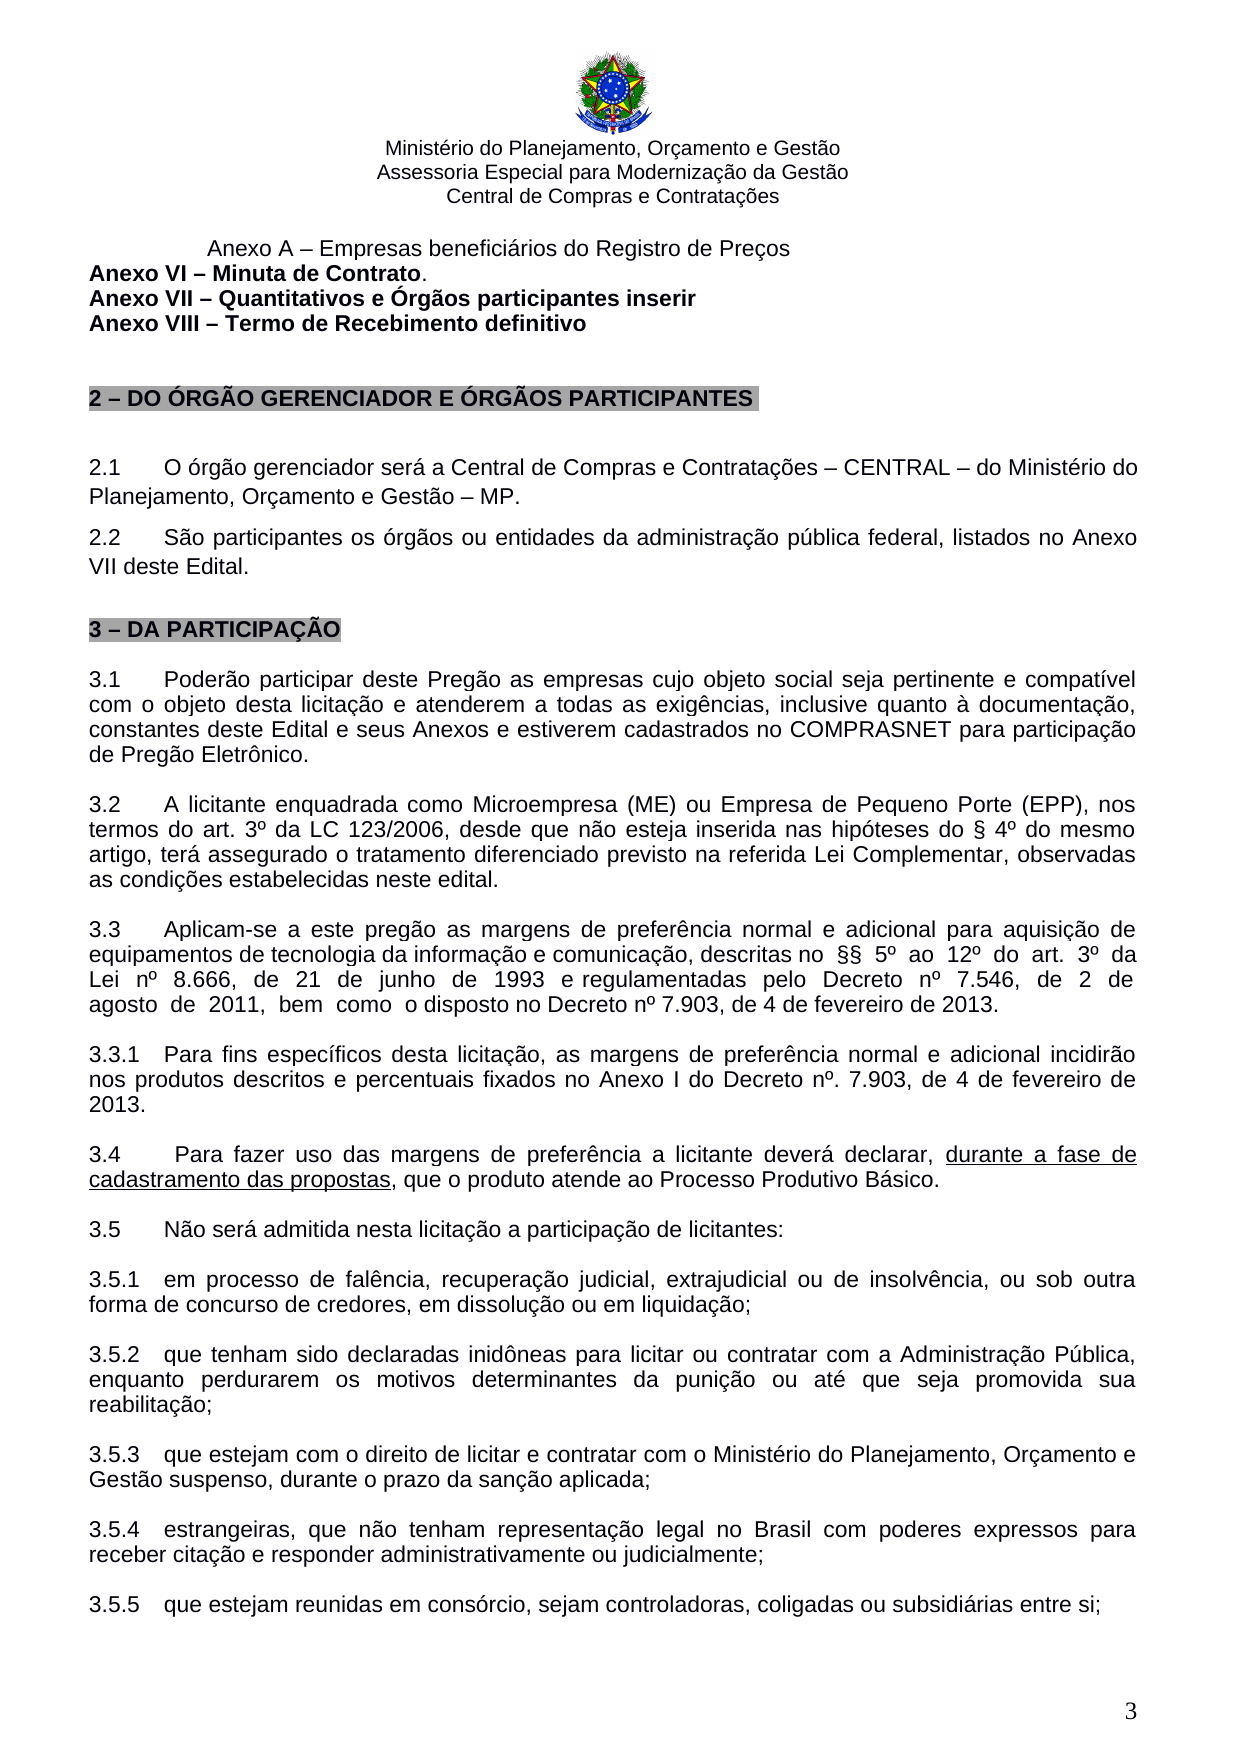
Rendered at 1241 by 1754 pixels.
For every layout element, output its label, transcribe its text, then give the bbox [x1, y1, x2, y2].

text Anexo A – Empresas beneficiários do Registro de Preços [89, 236, 1137, 261]
text 3.5 Não será admitida nesta licitação a participação de licitantes: [89, 1217, 1137, 1242]
text 3.5.1 em processo de falência, recuperação judicial, extrajudicial ou de insolvência, ou sob outra forma de concurso de credores, em dissolução ou em liquidação; [89, 1267, 1137, 1317]
text 3.5.5 que estejam reunidas em consórcio, sejam controladoras, coligadas ou subsidiárias entre si; [89, 1592, 1137, 1617]
text Anexo VI – Minuta de Contrato. [89, 261, 1137, 286]
text 3.5.4 estrangeiras, que não tenham representação legal no Brasil com poderes expressos para receber citação e responder administrativamente ou judicialmente; [89, 1517, 1137, 1567]
text 2.1 O órgão gerenciador será a Central de Compras e Contratações – CENTRAL – do Ministério do Planejamento, Orçamento e Gestão – MP. [89, 452, 1138, 510]
picture [571, 49, 654, 136]
text 3.4 Para fazer uso das margens de preferência a licitante deverá declarar, durante a fase de cadastramento das propostas, que o produto atende ao Processo Produtivo Básico. [89, 1142, 1137, 1192]
text Anexo VII – Quantitativos e Órgãos participantes inserir [89, 286, 1137, 311]
text 3.5.2 que tenham sido declaradas inidôneas para licitar ou contratar com a Administração Pública, enquanto perdurarem os motivos determinantes da punição ou até que seja promovida sua reabilitação; [89, 1342, 1137, 1417]
text 3 – DA PARTICIPAÇÃO [89, 617, 1137, 642]
text 3.2 A licitante enquadrada como Microempresa (ME) ou Empresa de Pequeno Porte (EPP), nos termos do art. 3º da LC 123/2006, desde que não esteja inserida nas hipóteses do § 4º do mesmo artigo, terá assegurado o tratamento diferenciado previsto na referida Lei Complementar, observadas as condições estabelecidas neste edital. [89, 792, 1137, 892]
text 2 – DO ÓRGÃO GERENCIADOR E ÓRGÃOS PARTICIPANTES [89, 386, 1137, 411]
text 3.3 Aplicam-se a este pregão as margens de preferência normal e adicional para aquisição de equipamentos de tecnologia da informação e comunicação, descritas no §§ 5º ao 12º do art. 3º da Lei nº 8.666, de 21 de junho de 1993 e regulamentadas pelo Decreto nº 7.546, de 2 de agosto de 2011, bem como o disposto no Decreto nº 7.903, de 4 de fevereiro de 2013. [89, 917, 1137, 1017]
text 2.2 São participantes os órgãos ou entidades da administração pública federal, listados no Anexo VII deste Edital. [89, 522, 1138, 580]
text 3.1 Poderão participar deste Pregão as empresas cujo objeto social seja pertinente e compatível com o objeto desta licitação e atenderem a todas as exigências, inclusive quanto à documentação, constantes deste Edital e seus Anexos e estiverem cadastrados no COMPRASNET para participação de Pregão Eletrônico. [89, 667, 1137, 767]
text Anexo VIII – Termo de Recebimento definitivo [89, 311, 1137, 336]
text 3.5.3 que estejam com o direito de licitar e contratar com o Ministério do Planejamento, Orçamento e Gestão suspenso, durante o prazo da sanção aplicada; [89, 1442, 1137, 1492]
text 3.3.1 Para fins específicos desta licitação, as margens de preferência normal e adicional incidirão nos produtos descritos e percentuais fixados no Anexo I do Decreto nº. 7.903, de 4 de fevereiro de 2013. [89, 1042, 1137, 1117]
